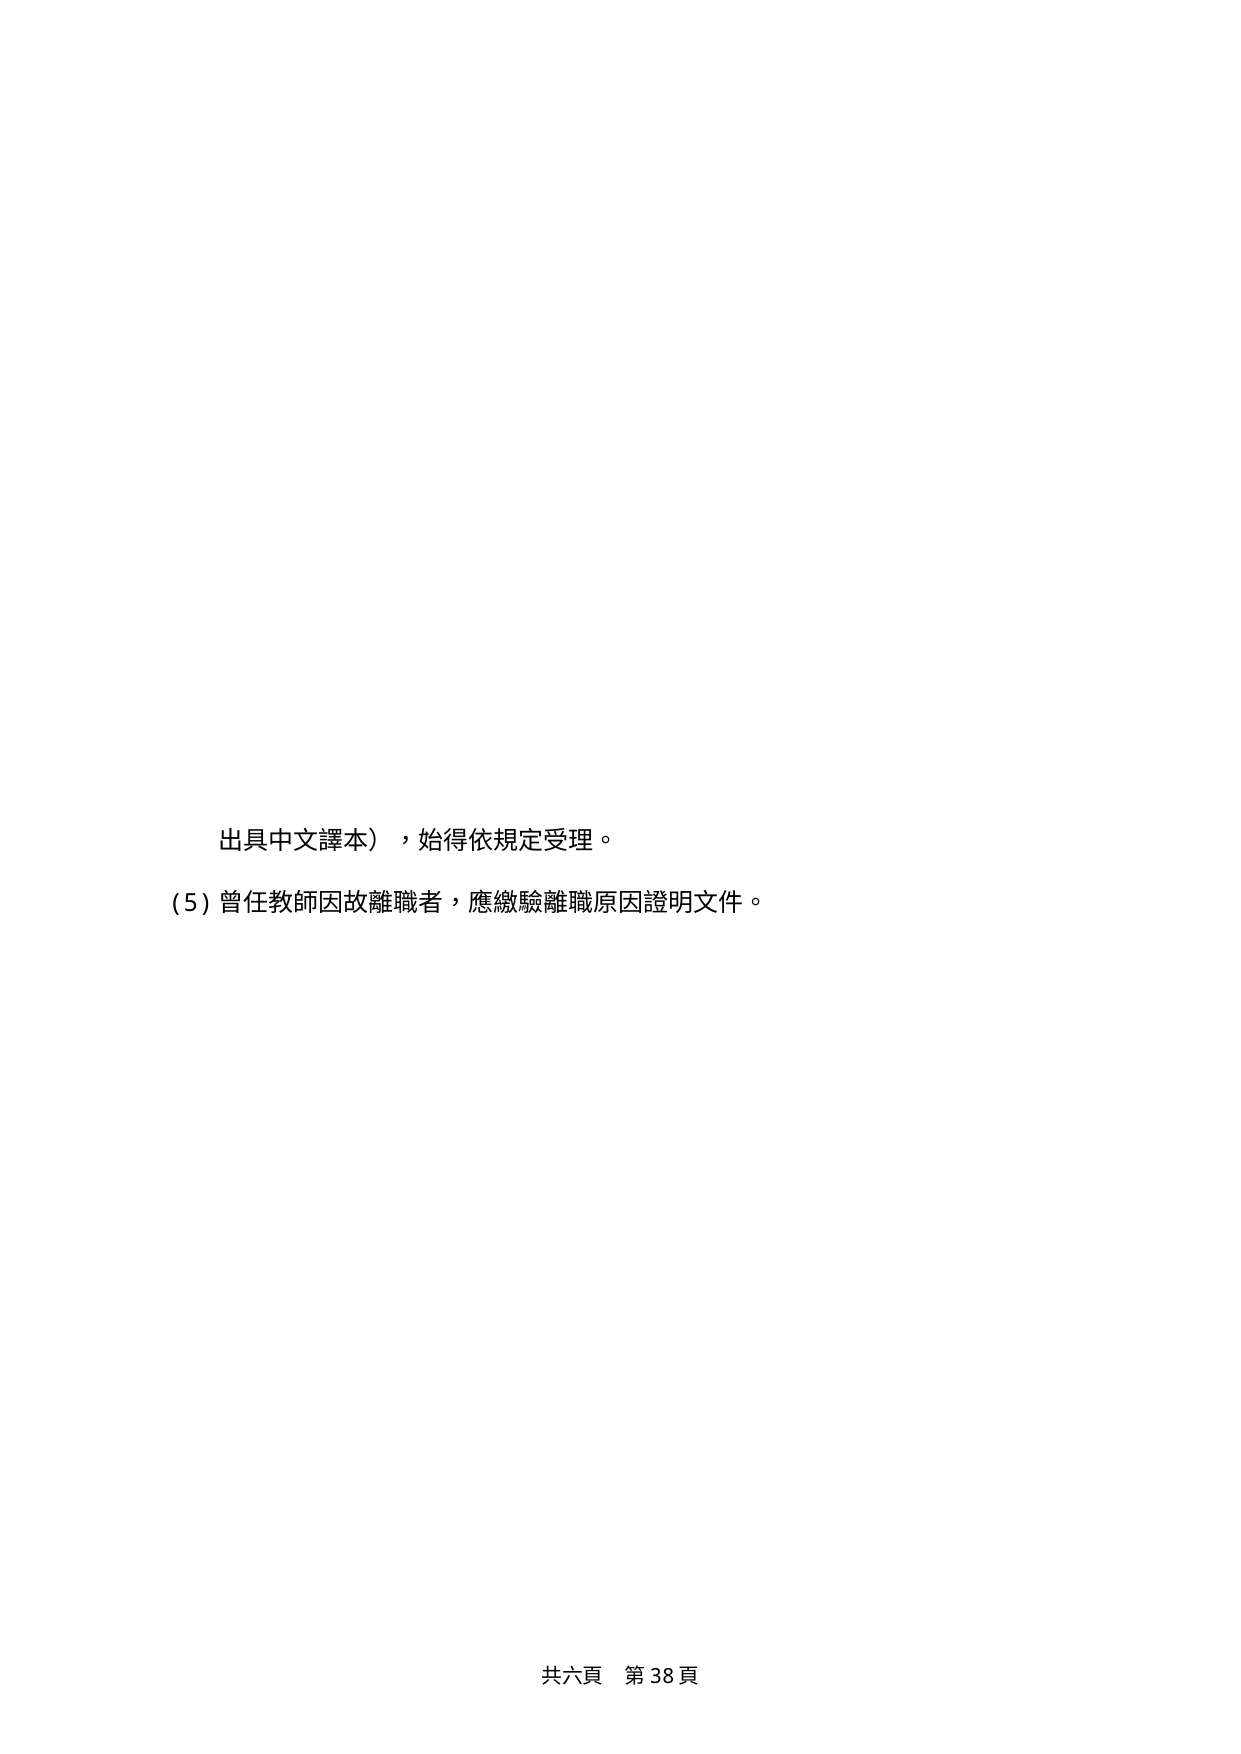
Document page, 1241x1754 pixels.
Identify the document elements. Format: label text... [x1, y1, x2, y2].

list 曾任教師因故離職者，應繳驗離職原因證明文件。 [168, 859, 1122, 922]
list 出具中文譯本），始得依規定受理。 [168, 797, 1122, 859]
